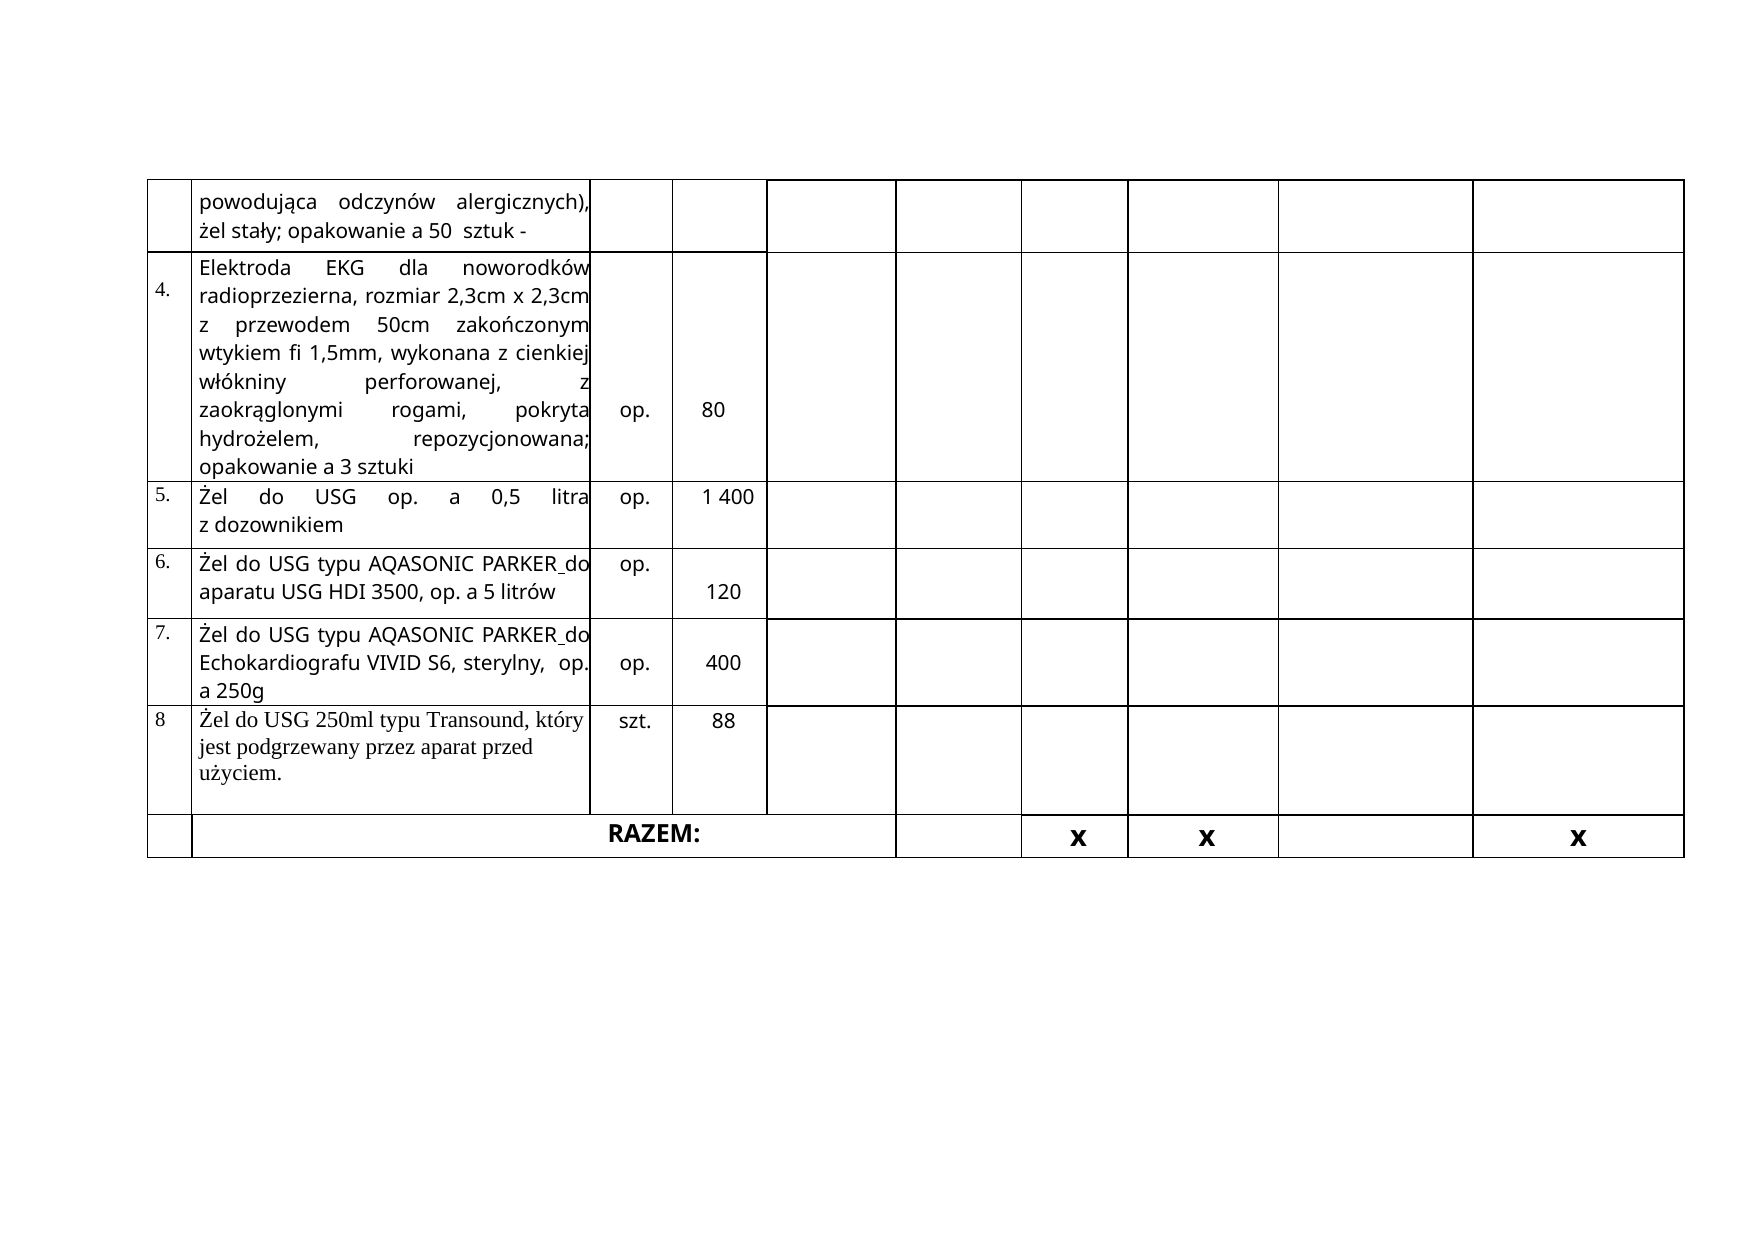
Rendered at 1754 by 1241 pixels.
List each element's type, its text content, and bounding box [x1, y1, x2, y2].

table_cell Żel do USG typu AQASONIC PARKER do Echokardiografu VIVID S6, sterylny, op. a 250g [192, 619, 589, 705]
table_cell [673, 180, 766, 251]
table_cell [768, 549, 895, 618]
table_cell [1129, 707, 1278, 814]
table_cell [1279, 816, 1472, 857]
table_cell [768, 707, 895, 814]
table_cell [897, 620, 1021, 705]
table_cell [591, 180, 672, 251]
table_cell x [1129, 816, 1278, 857]
table_cell [148, 815, 191, 857]
table_cell [1474, 707, 1683, 814]
table_cell [1022, 482, 1127, 547]
table_cell x [1022, 816, 1127, 857]
table_cell [1279, 620, 1472, 705]
table_cell 5. [148, 482, 191, 547]
table_cell [1129, 181, 1278, 251]
table_cell [897, 181, 1021, 251]
table_cell Żel do USG 250ml typu Transound, który jest podgrzewany przez aparat przed użyciem. [192, 706, 589, 814]
table_cell [1279, 253, 1472, 481]
table_cell [1022, 707, 1127, 814]
table_cell 6. [148, 549, 191, 618]
table_cell [1129, 549, 1278, 618]
table_cell szt. [591, 706, 672, 814]
table_cell 8 [148, 706, 191, 814]
table_cell 4. [148, 253, 191, 481]
table_cell [897, 707, 1021, 814]
table_cell 80 [673, 253, 766, 481]
table_cell [897, 253, 1021, 481]
table_cell op. [591, 549, 672, 618]
table_cell [1129, 482, 1278, 547]
table_cell [1474, 482, 1683, 547]
table_cell [897, 549, 1021, 618]
table_cell [1279, 181, 1472, 251]
table_cell 88 [673, 706, 766, 814]
table_cell [768, 253, 895, 481]
table_cell [897, 482, 1021, 547]
table_cell [1129, 620, 1278, 705]
table_cell [1022, 620, 1127, 705]
table_cell op. [591, 619, 672, 705]
table_cell [1474, 620, 1683, 705]
table_cell 7. [148, 619, 191, 705]
table_cell [1279, 482, 1472, 547]
table_cell RAZEM: [193, 815, 895, 857]
table_cell 120 [673, 549, 766, 618]
table_cell Żel do USG op. a 0,5 litra z dozownikiem [192, 482, 589, 547]
table_cell [1129, 253, 1278, 481]
table_cell [1022, 181, 1127, 251]
table_cell Elektroda EKG dla noworodków radioprzezierna, rozmiar 2,3cm x 2,3cm z przewodem 50cm zakończonym wtykiem fi 1,5mm, wykonana z cienkiej włókniny perforowanej, z zaokrąglonymi rogami, pokryta hydrożelem, repozycjonowana; opakowanie a 3 sztuki [192, 253, 589, 481]
table_cell x [1474, 816, 1683, 857]
table_cell 400 [673, 619, 766, 705]
table_cell [1474, 549, 1683, 618]
table_cell [768, 181, 895, 251]
table_cell [1022, 549, 1127, 618]
table_cell [1474, 181, 1683, 251]
table_cell [1022, 253, 1127, 481]
table_cell [1474, 253, 1683, 481]
table_cell [768, 482, 895, 547]
table_cell [1279, 707, 1472, 814]
table_cell 1 400 [673, 482, 766, 547]
table_cell powodująca odczynów alergicznych), żel stały; opakowanie a 50 sztuk - [192, 180, 589, 251]
table_cell [897, 815, 1021, 857]
table_cell [768, 620, 895, 705]
table_cell [148, 180, 191, 251]
table_cell op. [591, 253, 672, 481]
table_cell Żel do USG typu AQASONIC PARKER do aparatu USG HDI 3500, op. a 5 litrów [192, 549, 589, 618]
table_cell [1279, 549, 1472, 618]
table_cell op. [591, 482, 672, 547]
